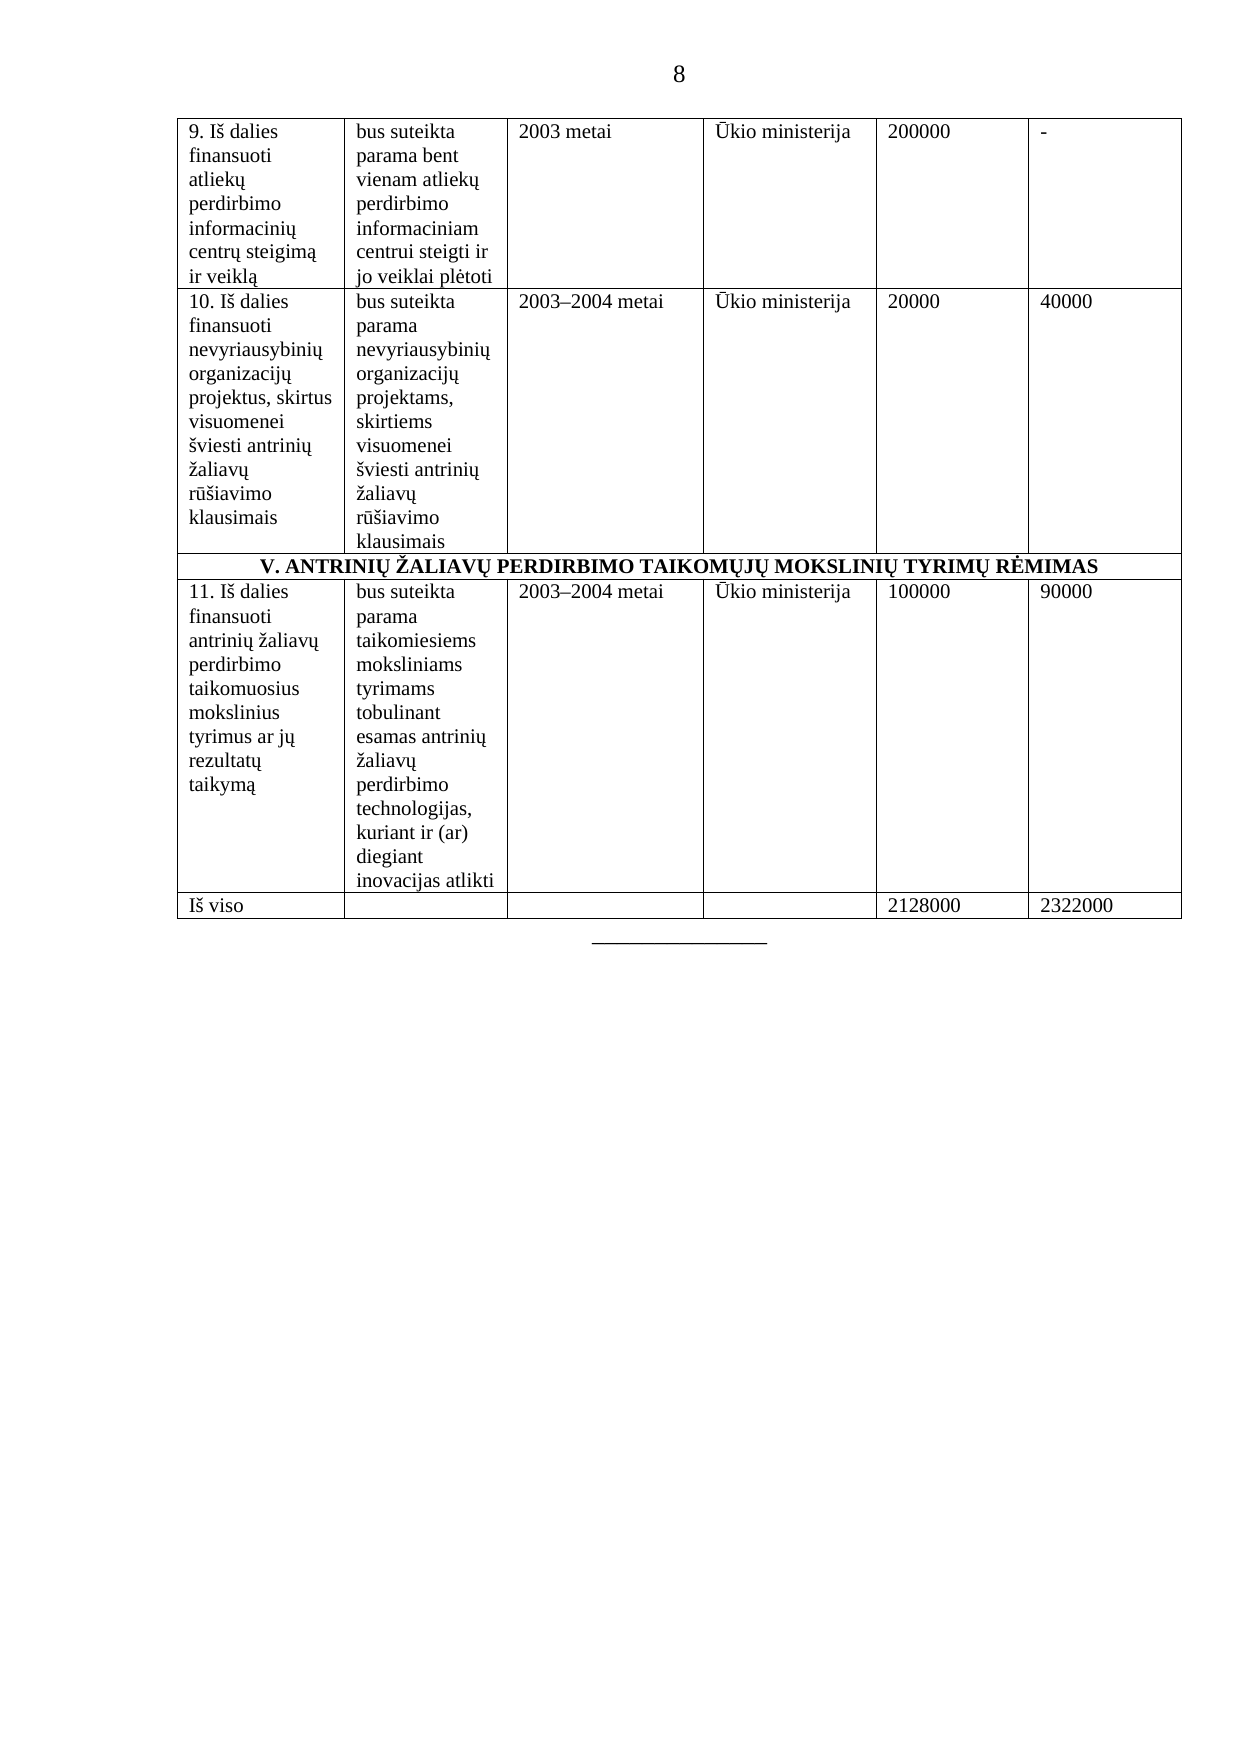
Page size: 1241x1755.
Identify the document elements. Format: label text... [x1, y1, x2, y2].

table_cell V. ANTRINIŲ ŽALIAVŲ PERDIRBIMO TAIKOMŲJŲ MOKSLINIŲ TYRIMŲ RĖMIMAS [178, 554, 1181, 578]
text ______________ [177, 919, 1181, 947]
table_cell Iš viso [178, 893, 344, 917]
table_cell - [1029, 119, 1181, 288]
table_cell 10. Iš dalies finansuoti nevyriausybinių organizacijų projektus, skirtus visuomenei šviesti antrinių žaliavų rūšiavimo klausimais [178, 289, 344, 553]
table_cell 9. Iš dalies finansuoti atliekų perdirbimo informacinių centrų steigimą ir veiklą [178, 119, 344, 288]
table_cell 20000 [877, 289, 1028, 553]
table_cell [508, 893, 703, 917]
table_cell 90000 [1029, 580, 1181, 892]
table_cell Ūkio ministerija [704, 119, 876, 288]
table_cell [345, 893, 507, 917]
table_cell 2003–2004 metai [508, 580, 703, 892]
table_cell 2003 metai [508, 119, 703, 288]
table_cell bus suteikta parama taikomiesiems moksliniams tyrimams tobulinant esamas antrinių žaliavų perdirbimo technologijas, kuriant ir (ar) diegiant inovacijas atlikti [345, 580, 507, 892]
table_cell Ūkio ministerija [704, 289, 876, 553]
table_cell Ūkio ministerija [704, 580, 876, 892]
table_cell 200000 [877, 119, 1028, 288]
table_cell 100000 [877, 580, 1028, 892]
table_cell 2128000 [877, 893, 1028, 917]
table_cell bus suteikta parama bent vienam atliekų perdirbimo informaciniam centrui steigti ir jo veiklai plėtoti [345, 119, 507, 288]
table_cell 11. Iš dalies finansuoti antrinių žaliavų perdirbimo taikomuosius mokslinius tyrimus ar jų rezultatų taikymą [178, 580, 344, 892]
table_cell 40000 [1029, 289, 1181, 553]
table_cell [704, 893, 876, 917]
table_cell 2322000 [1029, 893, 1181, 917]
table_cell bus suteikta parama nevyriausybinių organizacijų projektams, skirtiems visuomenei šviesti antrinių žaliavų rūšiavimo klausimais [345, 289, 507, 553]
table_cell 2003–2004 metai [508, 289, 703, 553]
